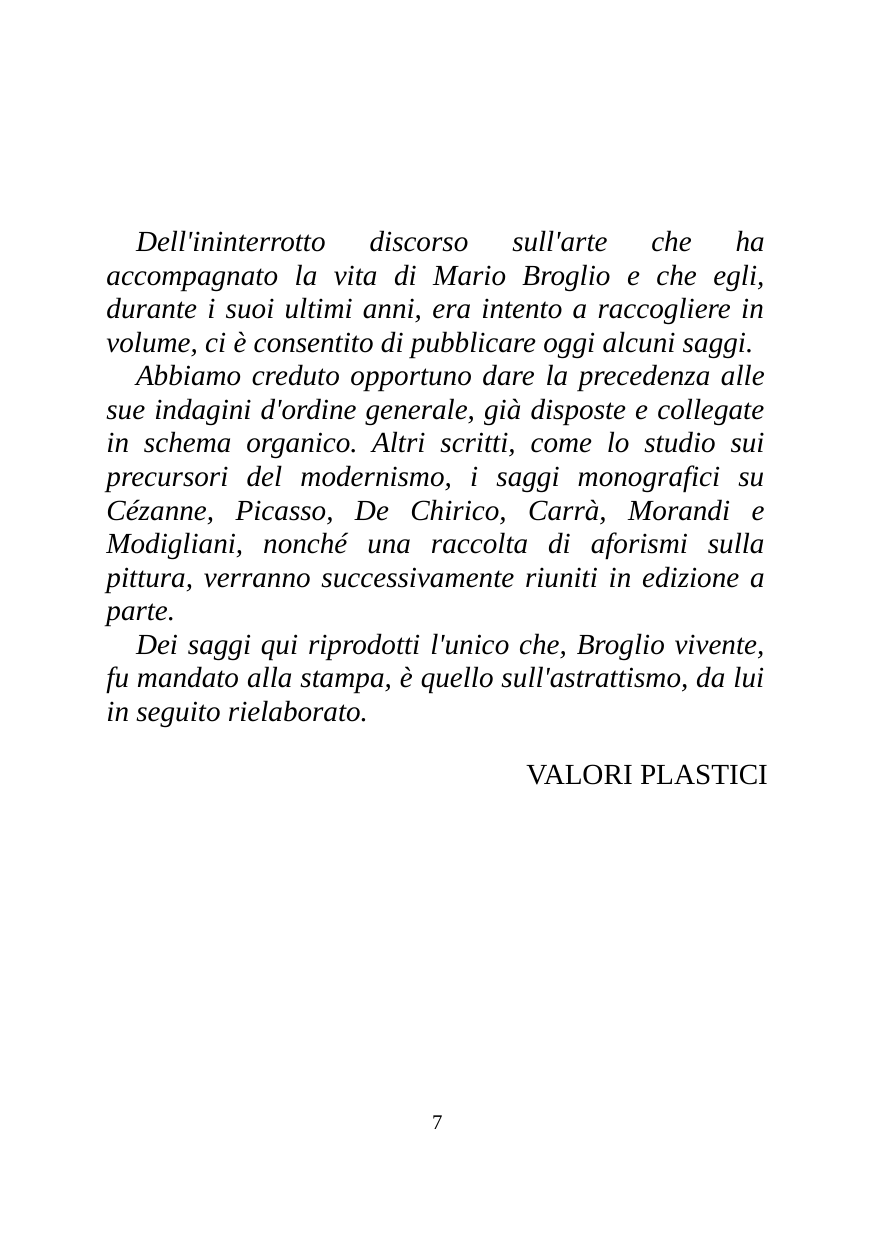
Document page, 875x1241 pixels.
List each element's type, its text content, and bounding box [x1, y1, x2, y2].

text Dei saggi qui riprodotti l'unico che, Broglio vivente, fu mandato alla stampa, è quello sull'astrattismo, da lui in seguito rielaborato. [106, 627, 768, 727]
text VALORI PLASTICI [106, 757, 768, 791]
text Abbiamo creduto opportuno dare la precedenza alle sue indagini d'ordine generale, già disposte e collegate in schema organico. Altri scritti, come lo studio sui precursori del modernismo, i saggi monografici su Cézanne, Picasso, De Chirico, Carrà, Morandi e Modigliani, nonché una raccolta di aforismi sulla pittura, verranno successivamente riuniti in edizione a parte. [106, 358, 768, 627]
text Dell'ininterrotto discorso sull'arte che ha accompagnato la vita di Mario Broglio e che egli, durante i suoi ultimi anni, era intento a raccogliere in volume, ci è consentito di pubblicare oggi alcuni saggi. [106, 224, 768, 358]
